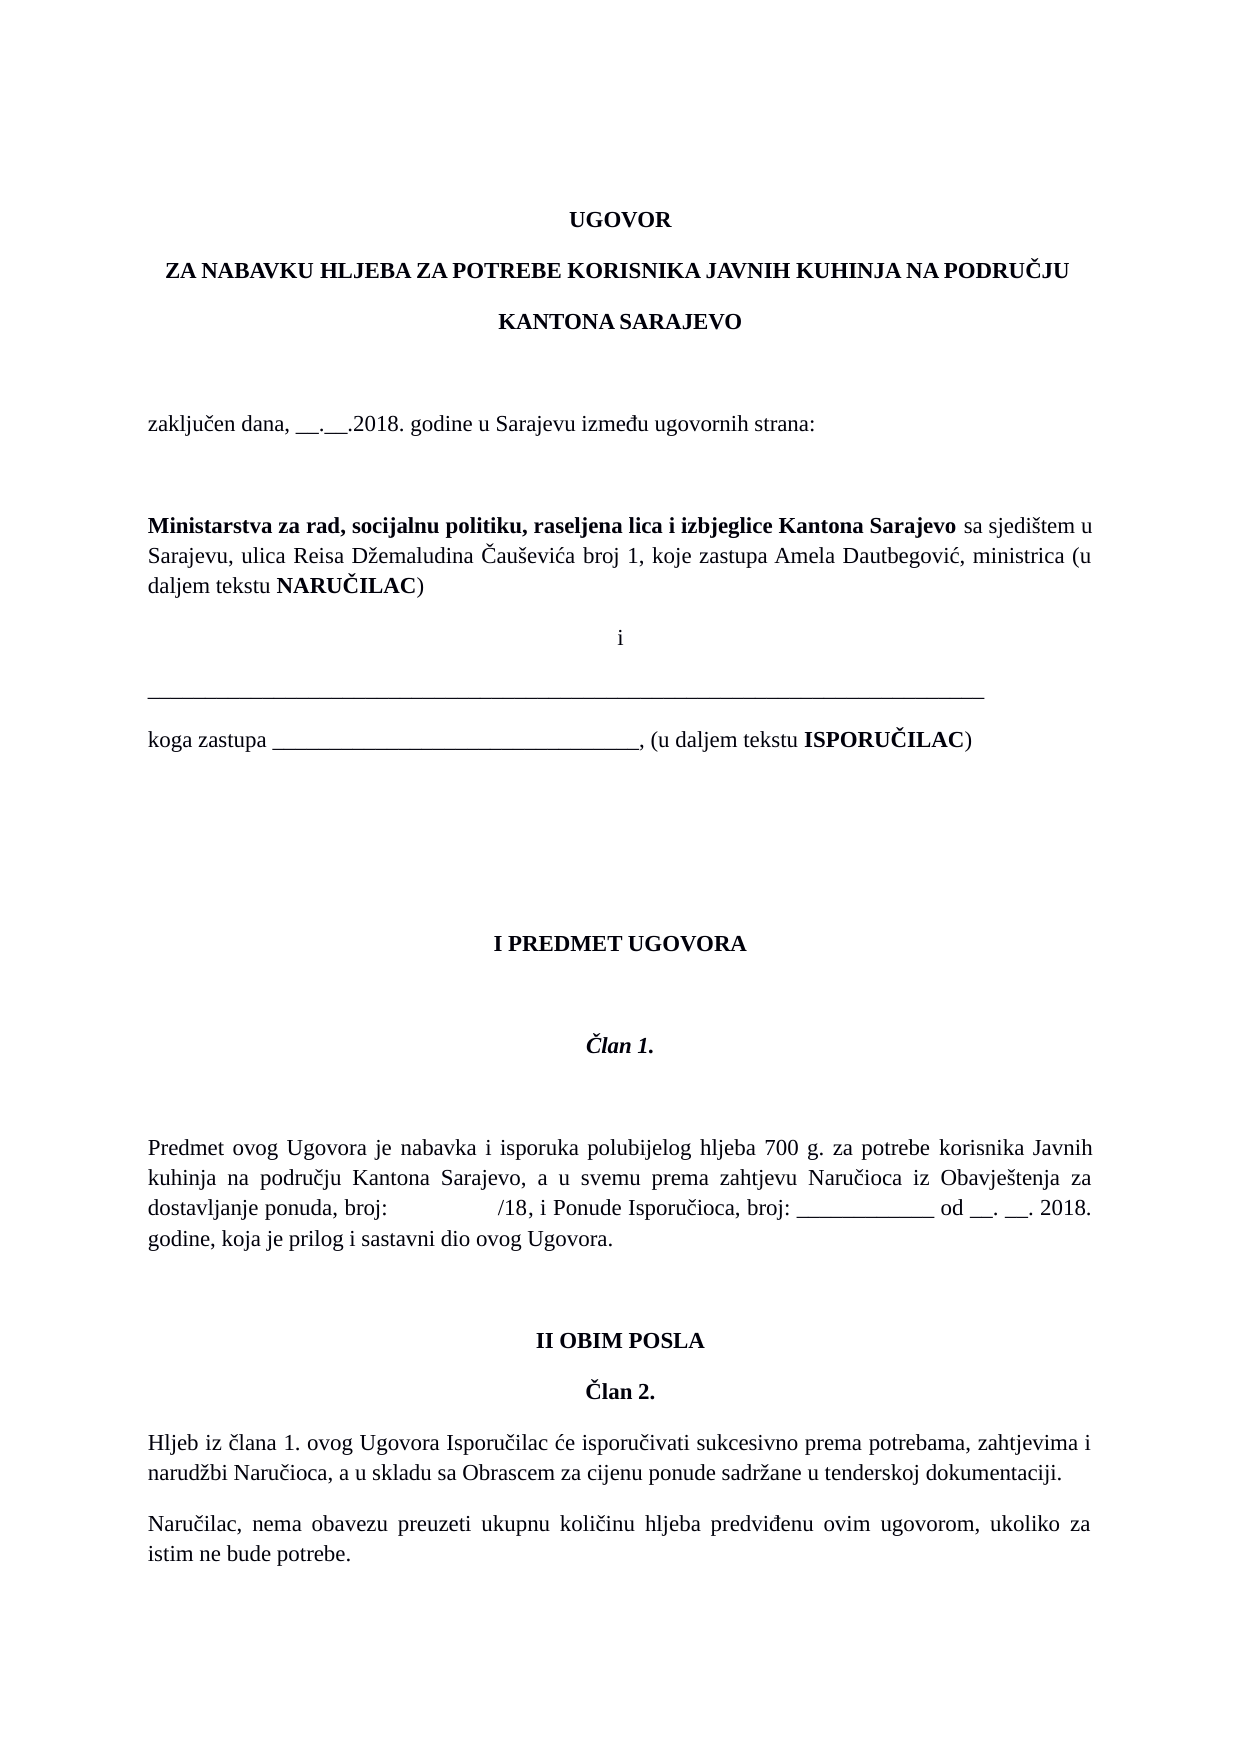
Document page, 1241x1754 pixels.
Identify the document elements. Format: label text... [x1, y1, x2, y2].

text II OBIM POSLA [148, 1327, 1093, 1353]
text Član 1. [148, 1032, 1093, 1058]
text Član 2. [148, 1378, 1093, 1404]
text i [148, 623, 1093, 650]
text Naručilac, nema obavezu preuzeti ukupnu količinu hljeba predviđenu ovim ugovorom, ukoliko za istim ne bude potrebe. [148, 1510, 1093, 1567]
text ZA NABAVKU HLJEBA ZA POTREBE KORISNIKA JAVNIH KUHINJA NA PODRUČJU [148, 257, 1093, 283]
text _________________________________________________________________________ [148, 674, 1093, 701]
text UGOVOR [148, 206, 1093, 232]
text I PREDMET UGOVORA [148, 930, 1093, 956]
text KANTONA SARAJEVO [148, 308, 1093, 334]
text koga zastupa ________________________________, (u daljem tekstu ISPORUČILAC) [148, 726, 1093, 752]
text Hljeb iz člana 1. ovog Ugovora Isporučilac će isporučivati sukcesivno prema potrebama, zahtjevima i narudžbi Naručioca, a u skladu sa Obrascem za cijenu ponude sadržane u tenderskoj dokumentaciji. [148, 1429, 1093, 1485]
text zaključen dana, __.__.2018. godine u Sarajevu između ugovornih strana: [148, 410, 1093, 436]
text Ministarstva za rad, socijalnu politiku, raseljena lica i izbjeglice Kantona Sarajevo sa sjedištem u Sarajevu, ulica Reisa Džemaludina Čauševića broj 1, koje zastupa Amela Dautbegović, ministrica (u daljem tekstu NARUČILAC) [148, 512, 1093, 599]
text Predmet ovog Ugovora je nabavka i isporuka polubijelog hljeba 700 g. za potrebe korisnika Javnih kuhinja na području Kantona Sarajevo, a u svemu prema zahtjevu Naručioca iz Obavještenja za dostavljanje ponuda, broj: /18, i Ponude Isporučioca, broj: ____________ od __. __. 2018. godine, koja je prilog i sastavni dio ovog Ugovora. [148, 1134, 1093, 1251]
